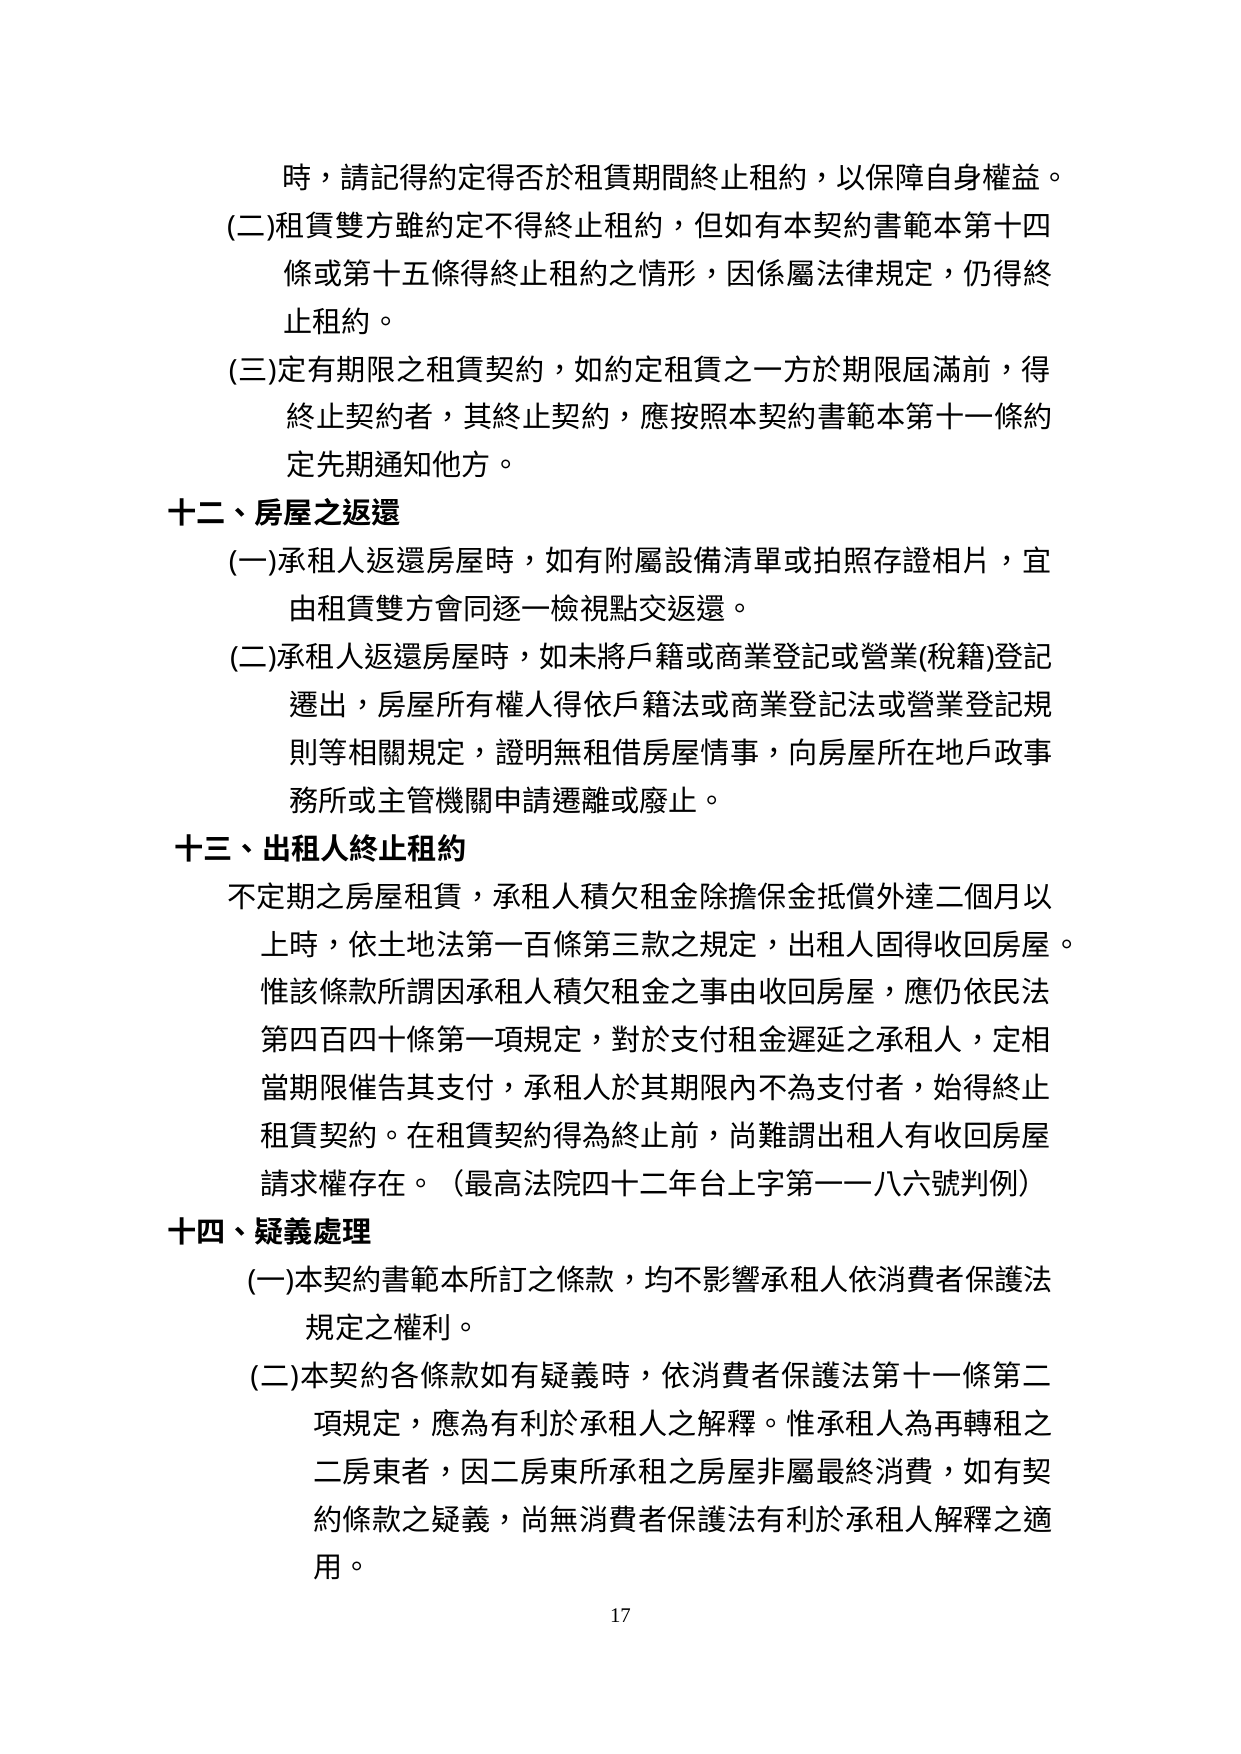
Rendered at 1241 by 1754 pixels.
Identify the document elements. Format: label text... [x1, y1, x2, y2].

text 十四、疑義處理 [167, 1204, 1053, 1252]
text 十三、出租人終止租約 [174, 821, 1053, 869]
text (三)定有期限之租賃契約，如約定租賃之一方於期限屆滿前，得終止契約者，其終止契約，應按照本契約書範本第十一條約定先期通知他方。 [228, 342, 1053, 485]
text (二)承租人返還房屋時，如未將戶籍或商業登記或營業(稅籍)登記遷出，房屋所有權人得依戶籍法或商業登記法或營業登記規則等相關規定，證明無租借房屋情事，向房屋所在地戶政事務所或主管機關申請遷離或廢止。 [230, 629, 1053, 821]
text 不定期之房屋租賃，承租人積欠租金除擔保金抵償外達二個月以上時，依土地法第一百條第三款之規定，出租人固得收回房屋。惟該條款所謂因承租人積欠租金之事由收回房屋，應仍依民法第四百四十條第一項規定，對於支付租金遲延之承租人，定相當期限催告其支付，承租人於其期限內不為支付者，始得終止租賃契約。在租賃契約得為終止前，尚難謂出租人有收回房屋請求權存在。（最高法院四十二年台上字第一一八六號判例） [187, 869, 1053, 1204]
text (一)承租人返還房屋時，如有附屬設備清單或拍照存證相片，宜由租賃雙方會同逐一檢視點交返還。 [228, 533, 1053, 629]
text 十二、房屋之返還 [167, 485, 1053, 533]
text (一)租賃定有期限者，其租賃關係，於期限屆滿時消滅。未定期限者，租賃雙方得隨時終止契約。故契約當事人於簽訂契約時，請記得約定得否於租賃期間終止租約，以保障自身權益。 [225, 150, 1053, 198]
text (二)本契約各條款如有疑義時，依消費者保護法第十一條第二項規定，應為有利於承租人之解釋。惟承租人為再轉租之二房東者，因二房東所承租之房屋非屬最終消費，如有契約條款之疑義，尚無消費者保護法有利於承租人解釋之適用。 [250, 1348, 1053, 1587]
text (二)租賃雙方雖約定不得終止租約，但如有本契約書範本第十四條或第十五條得終止租約之情形，因係屬法律規定，仍得終止租約。 [227, 198, 1053, 342]
text (一)本契約書範本所訂之條款，均不影響承租人依消費者保護法規定之權利。 [247, 1252, 1053, 1348]
